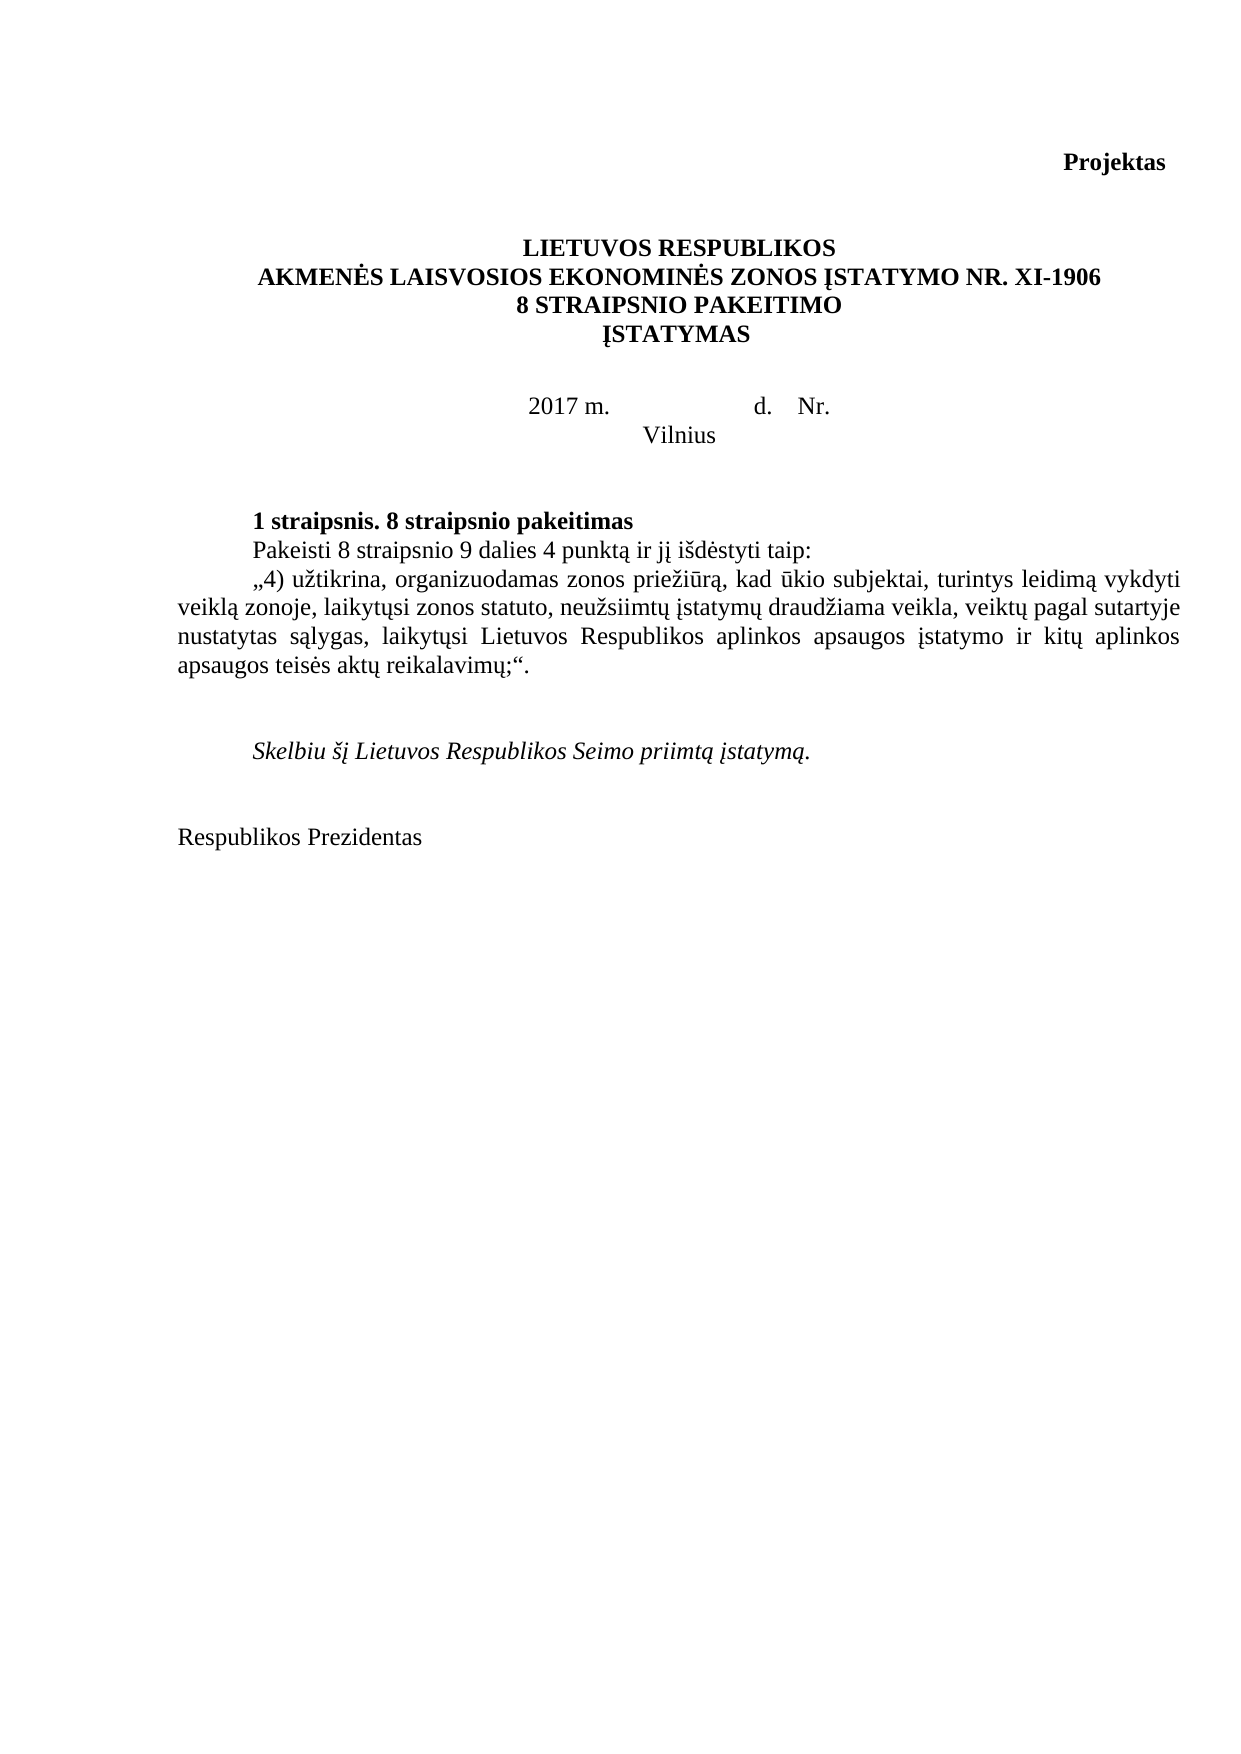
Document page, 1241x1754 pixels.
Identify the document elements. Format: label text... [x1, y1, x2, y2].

text 8 STRAIPSNIO PAKEITIMO [177, 291, 1181, 319]
text 2017 m. d. Nr. [177, 391, 1181, 420]
text Projektas [1063, 147, 1181, 176]
text AKMENĖS LAISVOSIOS EKONOMINĖS ZONOS ĮSTATYMO NR. XI-1906 [177, 262, 1181, 291]
text Lietuvos Respublikos [177, 233, 1181, 262]
text ĮSTATYMAS [177, 319, 1181, 348]
text „4) užtikrina, organizuodamas zonos priežiūrą, kad ūkio subjektai, turintys leidimą vykdyti veiklą zonoje, laikytųsi zonos statuto, neužsiimtų įstatymų draudžiama veikla, veiktų pagal sutartyje nustatytas sąlygas, laikytųsi Lietuvos Respublikos aplinkos apsaugos įstatymo ir kitų aplinkos apsaugos teisės aktų reikalavimų;“. [177, 564, 1181, 679]
text 1 straipsnis. 8 straipsnio pakeitimas [177, 506, 1181, 535]
text Respublikos Prezidentas [177, 822, 1181, 851]
text Pakeisti 8 straipsnio 9 dalies 4 punktą ir jį išdėstyti taip: [177, 535, 1181, 564]
text Vilnius [177, 420, 1181, 449]
text Skelbiu šį Lietuvos Respublikos Seimo priimtą įstatymą. [177, 736, 1181, 765]
